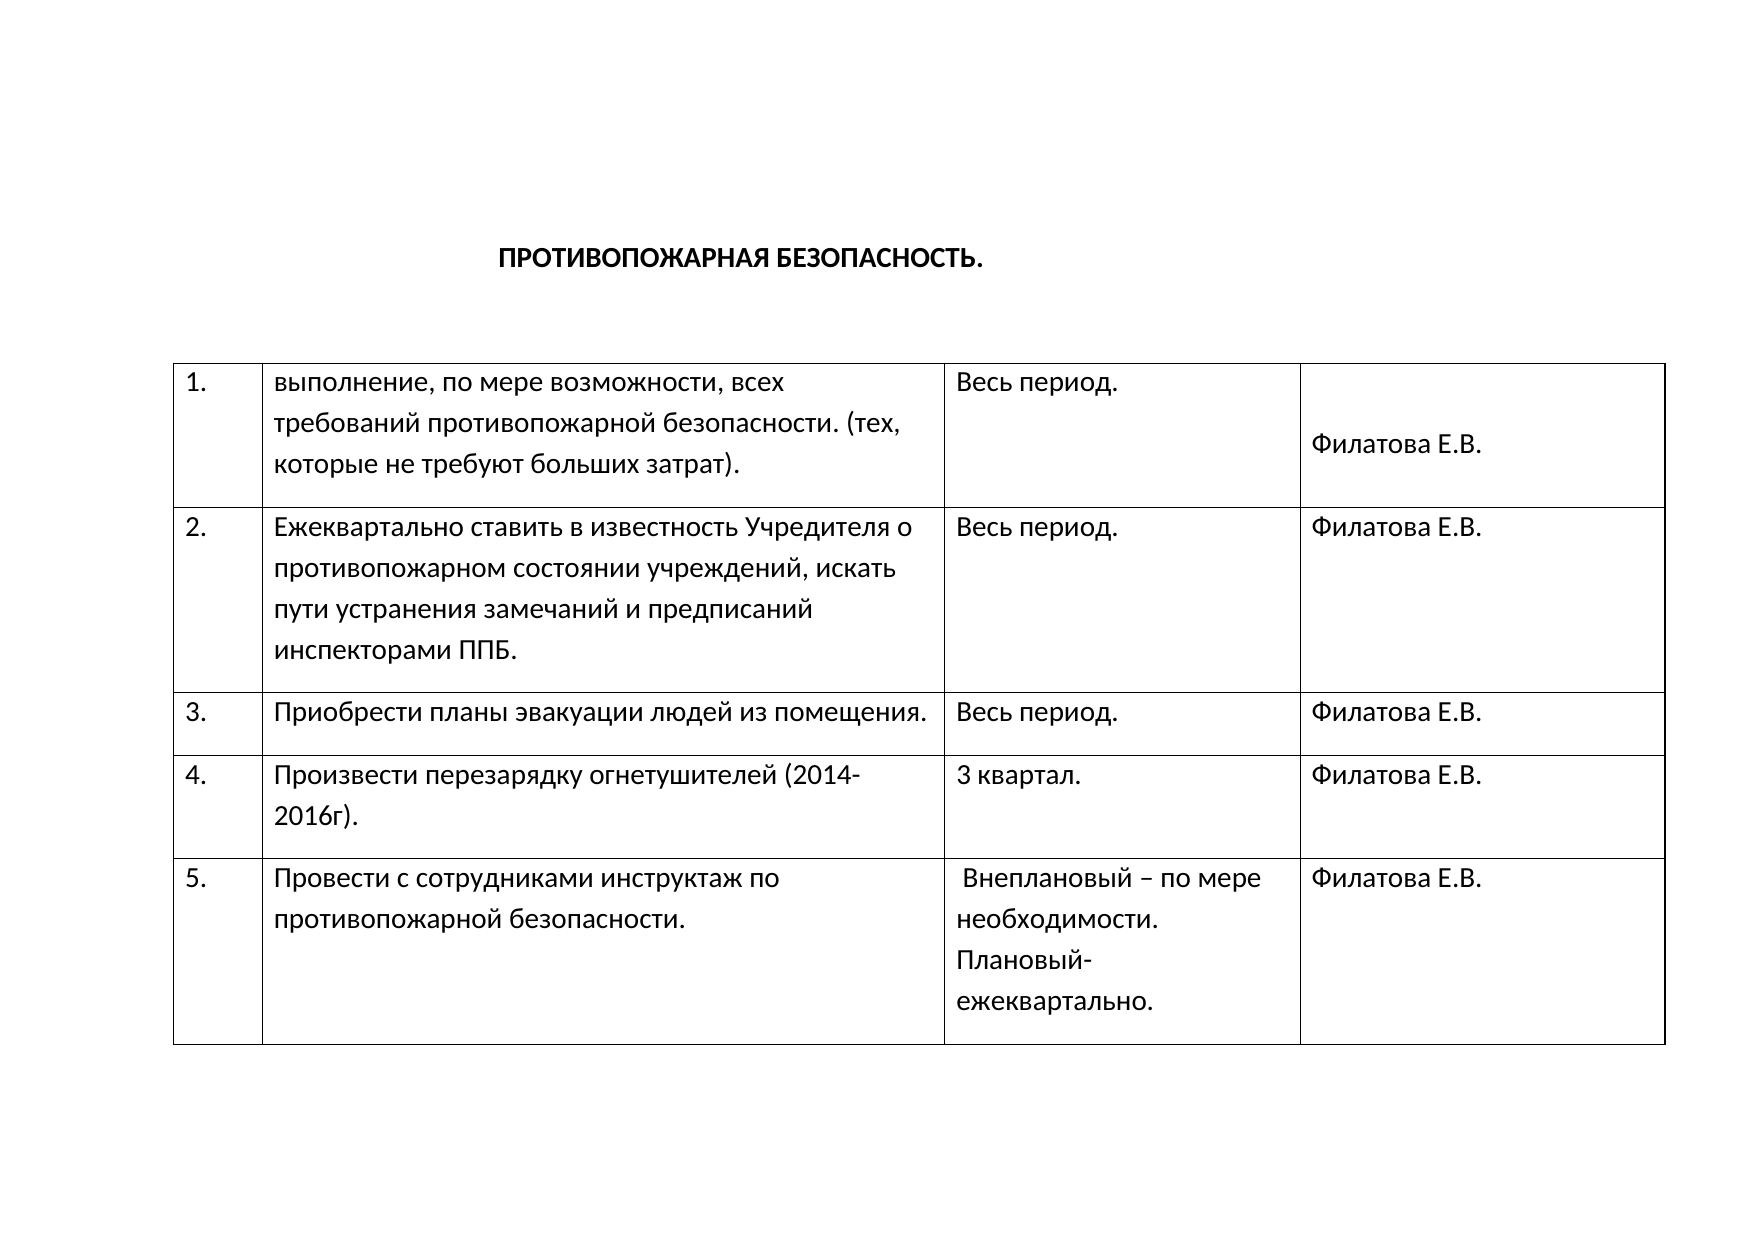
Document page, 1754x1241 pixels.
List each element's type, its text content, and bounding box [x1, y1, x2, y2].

table_cell 3. [174, 693, 262, 755]
table_cell Провести с сотрудниками инструктаж по противопожарной безопасности. [263, 859, 944, 1043]
table_header Филатова Е.В. [1301, 364, 1664, 507]
table_cell Филатова Е.В. [1301, 859, 1664, 1043]
table_cell Внеплановый – по мере необходимости. Плановый- ежеквартально. [945, 859, 1300, 1043]
table_cell Филатова Е.В. [1301, 756, 1664, 858]
table_cell Приобрести планы эвакуации людей из помещения. [263, 693, 944, 755]
table_cell Филатова Е.В. [1301, 508, 1664, 692]
table_cell 5. [174, 859, 262, 1043]
table_cell 4. [174, 756, 262, 858]
table_cell 2. [174, 508, 262, 692]
text ПРОТИВОПОЖАРНАЯ БЕЗОПАСНОСТЬ. [118, 239, 1636, 274]
table_cell Весь период. [945, 693, 1300, 755]
table_header Весь период. [945, 364, 1300, 507]
table_cell Весь период. [945, 508, 1300, 692]
table_cell Филатова Е.В. [1301, 693, 1664, 755]
table_header выполнение, по мере возможности, всех требований противопожарной безопасности. (тех, которые не требуют больших затрат). [263, 364, 944, 507]
table_cell Ежеквартально ставить в известность Учредителя о противопожарном состоянии учреждений, искать пути устранения замечаний и предписаний инспекторами ППБ. [263, 508, 944, 692]
table_cell Произвести перезарядку огнетушителей (2014-2016г). [263, 756, 944, 858]
table_cell 3 квартал. [945, 756, 1300, 858]
table_header 1. [174, 364, 262, 507]
